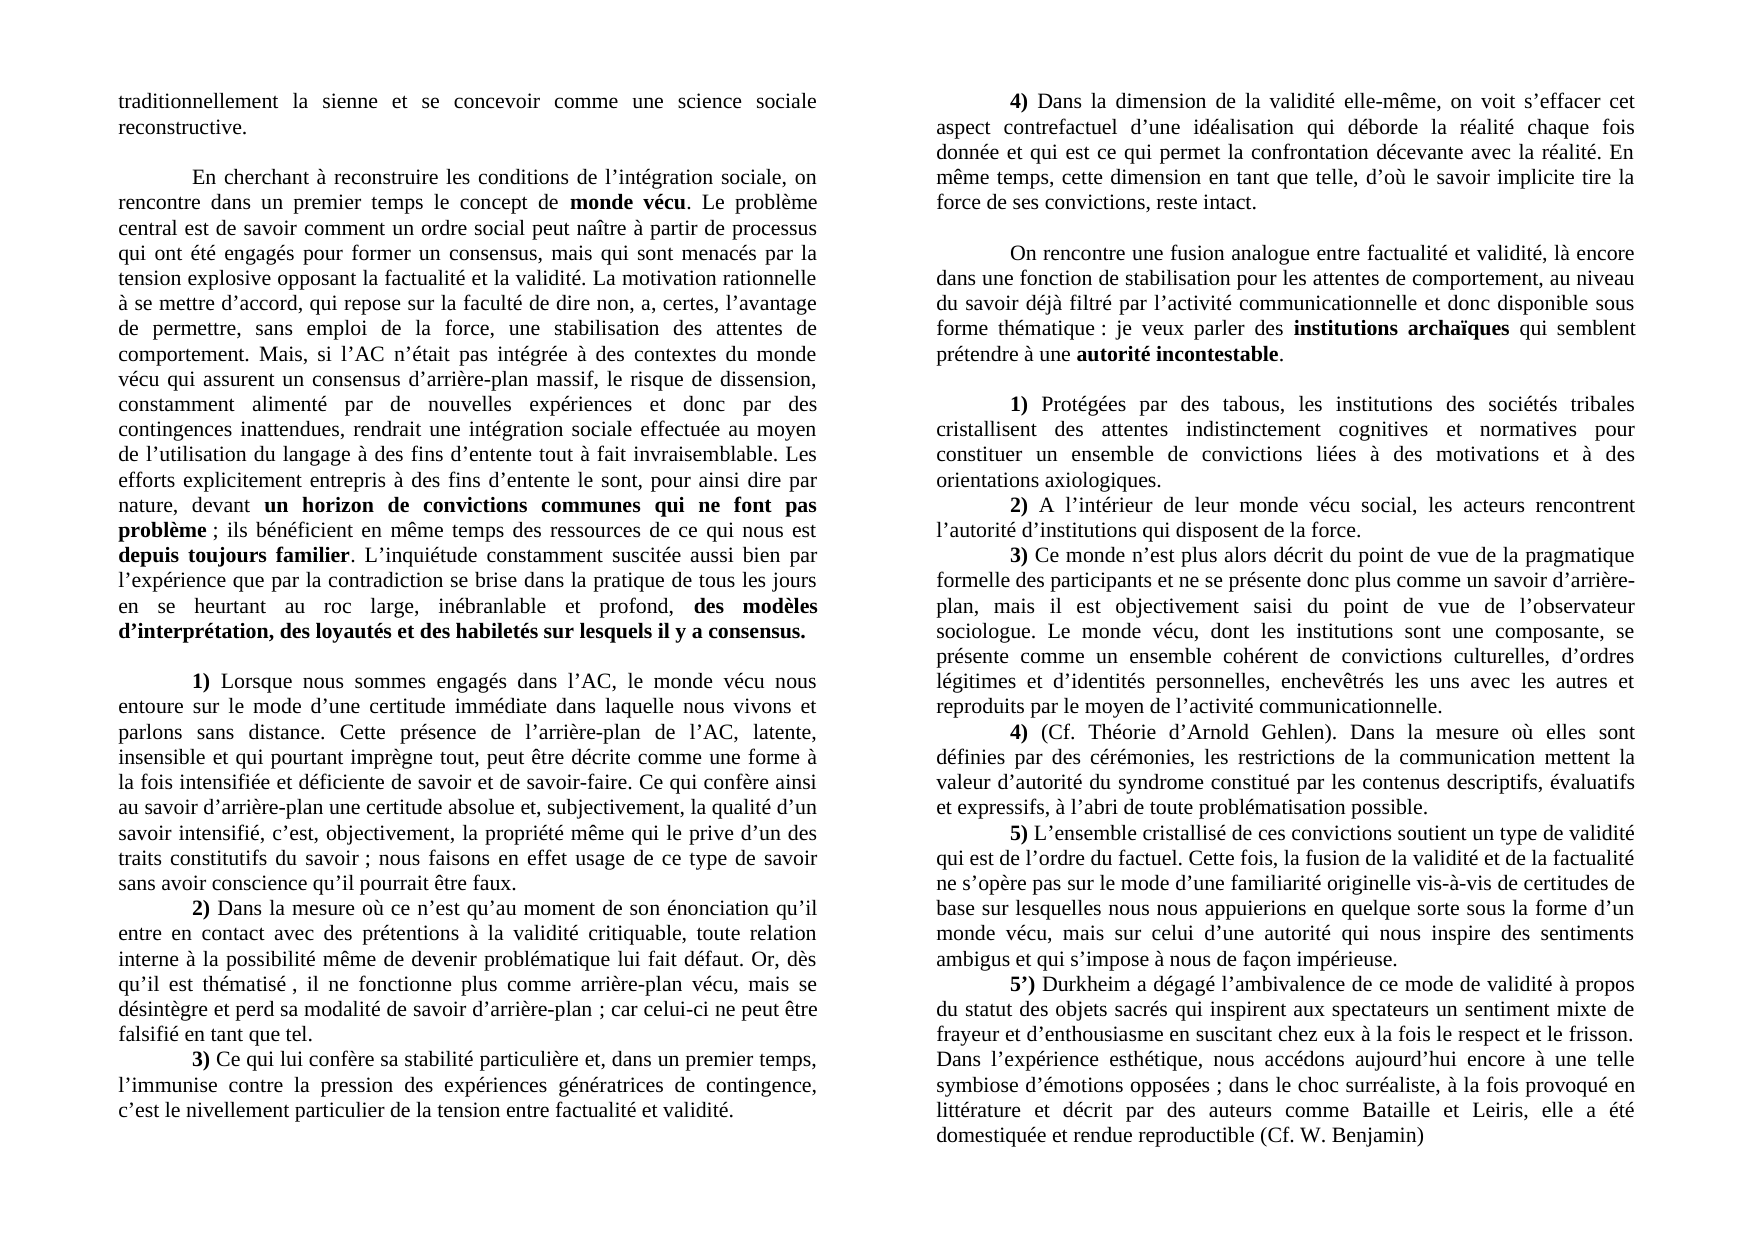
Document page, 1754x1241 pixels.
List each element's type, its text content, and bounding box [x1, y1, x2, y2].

text 2) A l’intérieur de leur monde vécu social, les acteurs rencontrent l’autorité d’institutions qui disposent de la force. [936, 492, 1636, 542]
text On rencontre une fusion analogue entre factualité et validité, là encore dans une fonction de stabilisation pour les attentes de comportement, au niveau du savoir déjà filtré par l’activité communicationnelle et donc disponible sous forme thématique : je veux parler des institutions archaïques qui semblent prétendre à une autorité incontestable. [936, 240, 1636, 366]
text 1) Lorsque nous sommes engagés dans l’AC, le monde vécu nous entoure sur le mode d’une certitude immédiate dans laquelle nous vivons et parlons sans distance. Cette présence de l’arrière-plan de l’AC, latente, insensible et qui pourtant imprègne tout, peut être décrite comme une forme à la fois intensifiée et déficiente de savoir et de savoir-faire. Ce qui confère ainsi au savoir d’arrière-plan une certitude absolue et, subjectivement, la qualité d’un savoir intensifié, c’est, objectivement, la propriété même qui le prive d’un des traits constitutifs du savoir ; nous faisons en effet usage de ce type de savoir sans avoir conscience qu’il pourrait être faux. [118, 668, 818, 895]
text 4) (Cf. Théorie d’Arnold Gehlen). Dans la mesure où elles sont définies par des cérémonies, les restrictions de la communication mettent la valeur d’autorité du syndrome constitué par les contenus descriptifs, évaluatifs et expressifs, à l’abri de toute problématisation possible. [936, 719, 1636, 819]
text traditionnellement la sienne et se concevoir comme une science sociale reconstructive. [118, 88, 818, 139]
text 2) Dans la mesure où ce n’est qu’au moment de son énonciation qu’il entre en contact avec des prétentions à la validité critiquable, toute relation interne à la possibilité même de devenir problématique lui fait défaut. Or, dès qu’il est thématisé , il ne fonctionne plus comme arrière-plan vécu, mais se désintègre et perd sa modalité de savoir d’arrière-plan ; car celui-ci ne peut être falsifié en tant que tel. [118, 895, 818, 1046]
text En cherchant à reconstruire les conditions de l’intégration sociale, on rencontre dans un premier temps le concept de monde vécu. Le problème central est de savoir comment un ordre social peut naître à partir de processus qui ont été engagés pour former un consensus, mais qui sont menacés par la tension explosive opposant la factualité et la validité. La motivation rationnelle à se mettre d’accord, qui repose sur la faculté de dire non, a, certes, l’avantage de permettre, sans emploi de la force, une stabilisation des attentes de comportement. Mais, si l’AC n’était pas intégrée à des contextes du monde vécu qui assurent un consensus d’arrière-plan massif, le risque de dissension, constamment alimenté par de nouvelles expériences et donc par des contingences inattendues, rendrait une intégration sociale effectuée au moyen de l’utilisation du langage à des fins d’entente tout à fait invraisemblable. Les efforts explicitement entrepris à des fins d’entente le sont, pour ainsi dire par nature, devant un horizon de convictions communes qui ne font pas problème ; ils bénéficient en même temps des ressources de ce qui nous est depuis toujours familier. L’inquiétude constamment suscitée aussi bien par l’expérience que par la contradiction se brise dans la pratique de tous les jours en se heurtant au roc large, inébranlable et profond, des modèles d’interprétation, des loyautés et des habiletés sur lesquels il y a consensus. [118, 164, 818, 643]
text 5) L’ensemble cristallisé de ces convictions soutient un type de validité qui est de l’ordre du factuel. Cette fois, la fusion de la validité et de la factualité ne s’opère pas sur le mode d’une familiarité originelle vis-à-vis de certitudes de base sur lesquelles nous nous appuierions en quelque sorte sous la forme d’un monde vécu, mais sur celui d’une autorité qui nous inspire des sentiments ambigus et qui s’impose à nous de façon impérieuse. [936, 819, 1636, 971]
text 3) Ce qui lui confère sa stabilité particulière et, dans un premier temps, l’immunise contre la pression des expériences génératrices de contingence, c’est le nivellement particulier de la tension entre factualité et validité. [118, 1046, 818, 1122]
text 1) Protégées par des tabous, les institutions des sociétés tribales cristallisent des attentes indistinctement cognitives et normatives pour constituer un ensemble de convictions liées à des motivations et à des orientations axiologiques. [936, 391, 1636, 492]
text 3) Ce monde n’est plus alors décrit du point de vue de la pragmatique formelle des participants et ne se présente donc plus comme un savoir d’arrière-plan, mais il est objectivement saisi du point de vue de l’observateur sociologue. Le monde vécu, dont les institutions sont une composante, se présente comme un ensemble cohérent de convictions culturelles, d’ordres légitimes et d’identités personnelles, enchevêtrés les uns avec les autres et reproduits par le moyen de l’activité communicationnelle. [936, 542, 1636, 719]
text 5’) Durkheim a dégagé l’ambivalence de ce mode de validité à propos du statut des objets sacrés qui inspirent aux spectateurs un sentiment mixte de frayeur et d’enthousiasme en suscitant chez eux à la fois le respect et le frisson. Dans l’expérience esthétique, nous accédons aujourd’hui encore à une telle symbiose d’émotions opposées ; dans le choc surréaliste, à la fois provoqué en littérature et décrit par des auteurs comme Bataille et Leiris, elle a été domestiquée et rendue reproductible (Cf. W. Benjamin) [936, 971, 1636, 1147]
text 4) Dans la dimension de la validité elle-même, on voit s’effacer cet aspect contrefactuel d’une idéalisation qui déborde la réalité chaque fois donnée et qui est ce qui permet la confrontation décevante avec la réalité. En même temps, cette dimension en tant que telle, d’où le savoir implicite tire la force de ses convictions, reste intact. [936, 88, 1636, 214]
